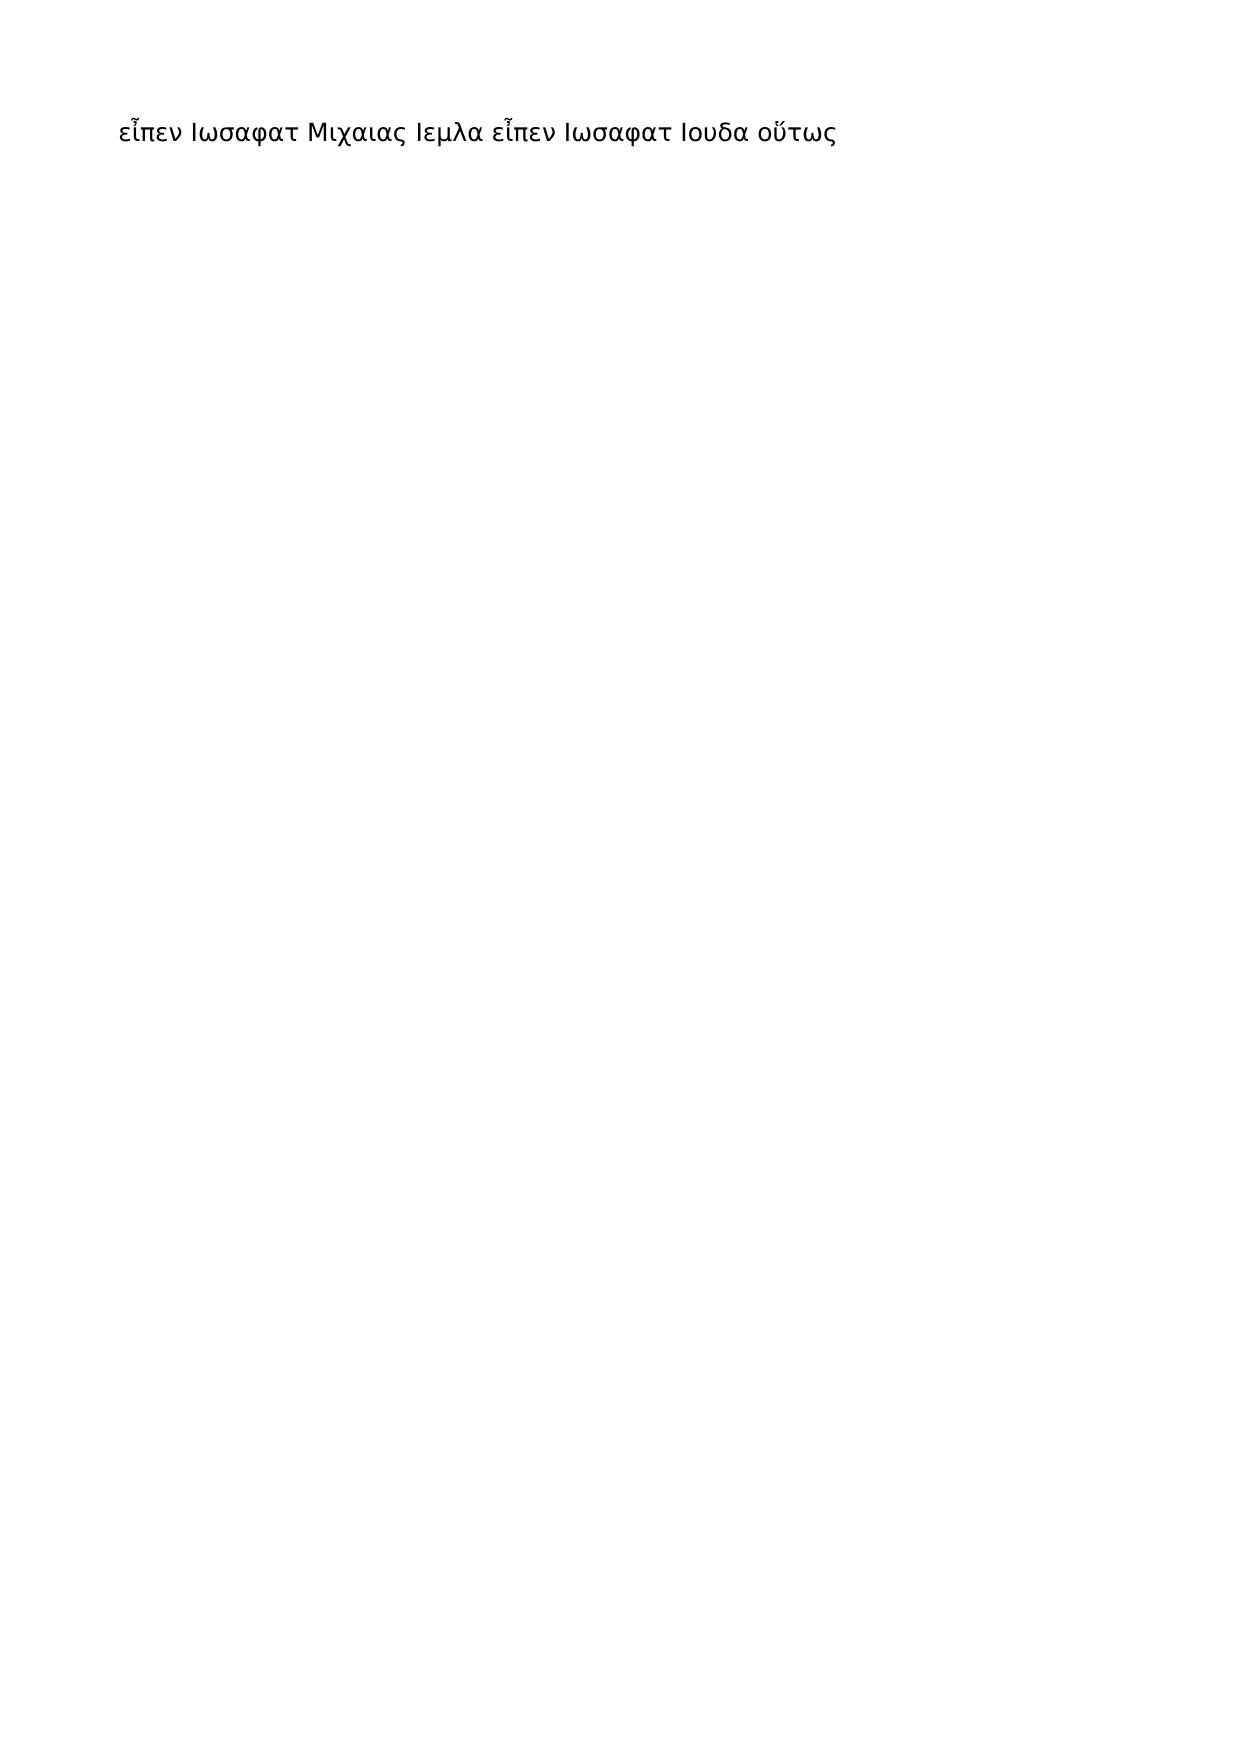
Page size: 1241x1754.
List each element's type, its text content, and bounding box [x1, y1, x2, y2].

text εἶπεν Ιωσαφατ Μιχαιας Ιεμλα εἶπεν Ιωσαφατ Ιουδα οὕτως [118, 118, 1122, 147]
